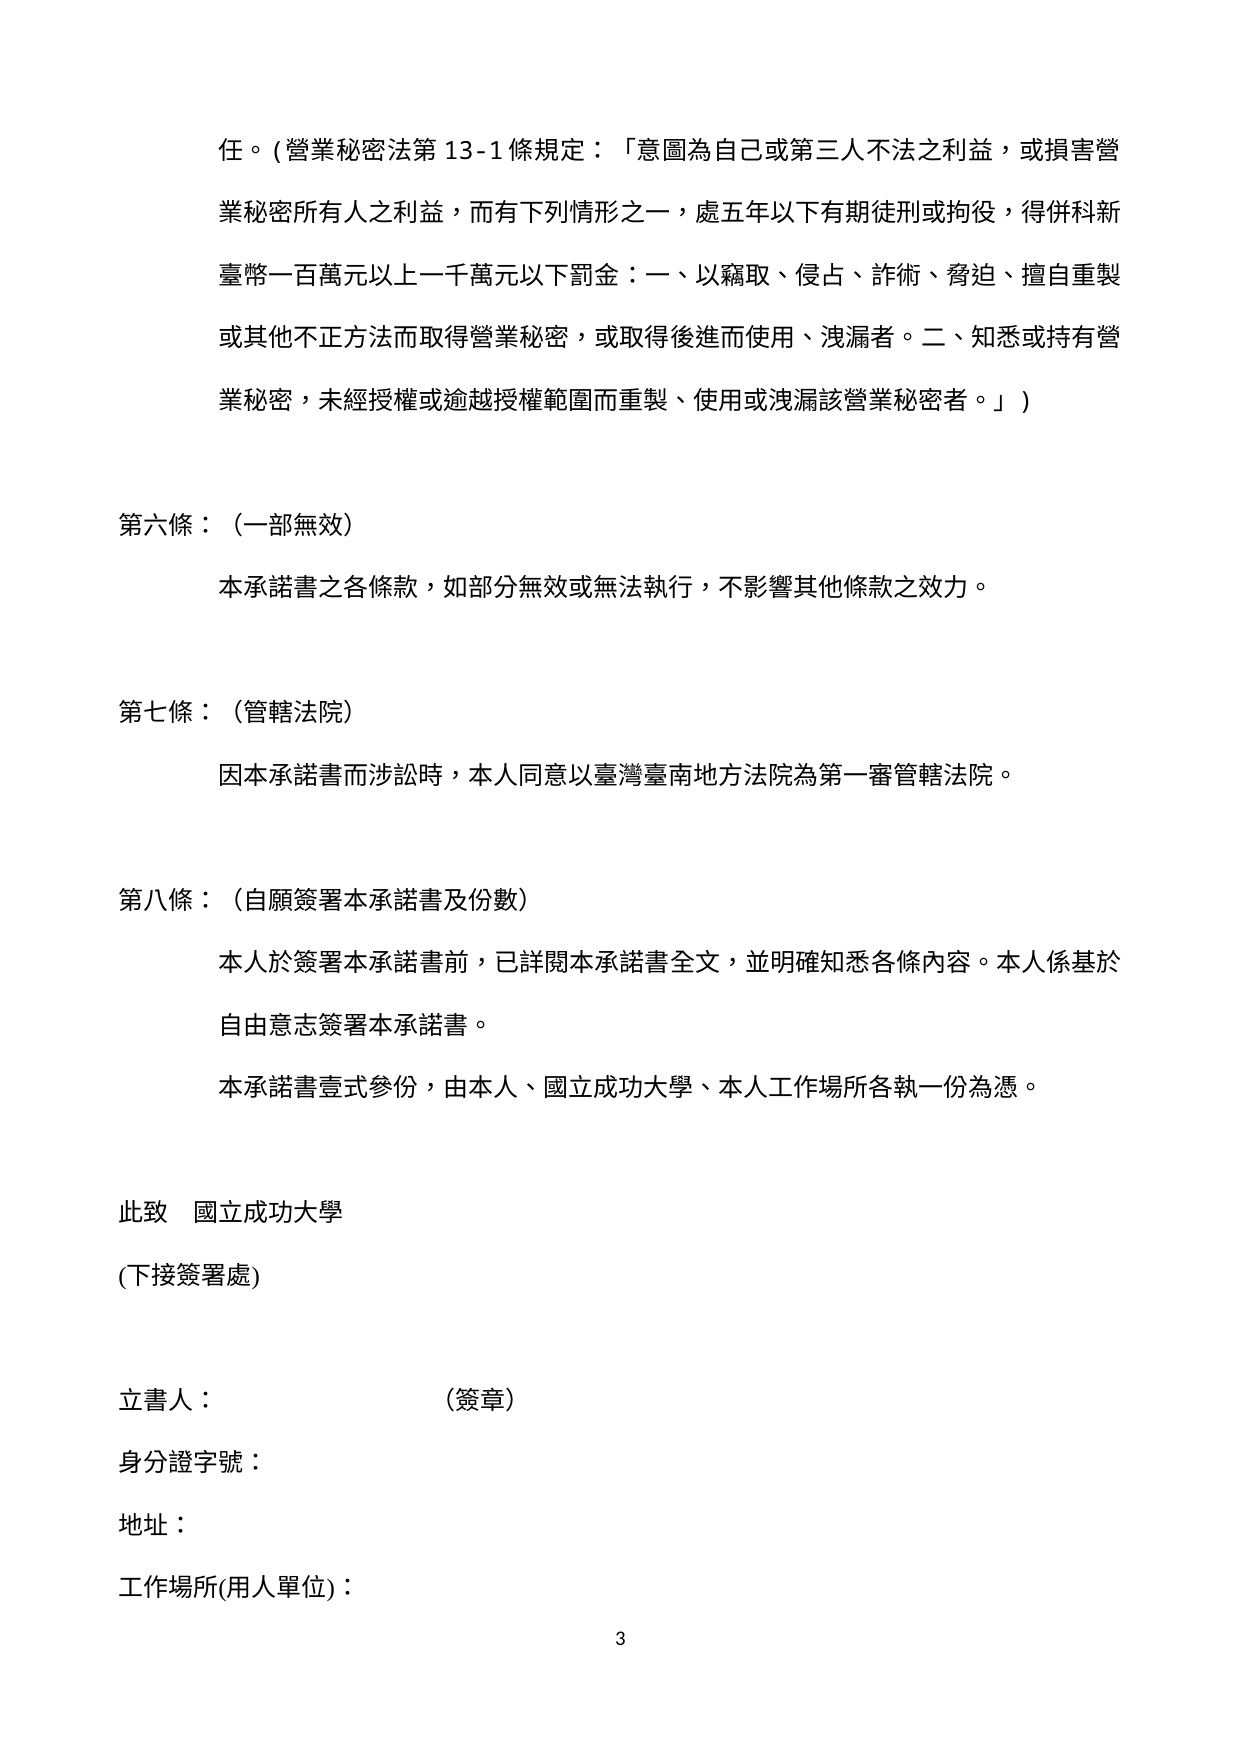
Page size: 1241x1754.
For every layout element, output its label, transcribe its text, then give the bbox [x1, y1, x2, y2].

text 本人於簽署本承諾書前，已詳閱本承諾書全文，並明確知悉各條內容。本人係基於自由意志簽署本承諾書。 [218, 919, 1122, 1044]
text 地址： [118, 1482, 1122, 1544]
text 第八條：（自願簽署本承諾書及份數） [118, 857, 1122, 919]
text 第六條：（一部無效） [118, 482, 1122, 544]
text 因本承諾書而涉訟時，本人同意以臺灣臺南地方法院為第一審管轄法院。 [218, 732, 1122, 794]
text 此致 國立成功大學 [118, 1169, 1122, 1232]
text 本承諾書之各條款，如部分無效或無法執行，不影響其他條款之效力。 [218, 544, 1122, 607]
text (下接簽署處) [118, 1232, 1122, 1294]
text 任。(營業秘密法第13-1條規定：「意圖為自己或第三人不法之利益，或損害營業秘密所有人之利益，而有下列情形之一，處五年以下有期徒刑或拘役，得併科新臺幣一百萬元以上一千萬元以下罰金：一、以竊取、侵占、詐術、脅迫、擅自重製或其他不正方法而取得營業秘密，或取得後進而使用、洩漏者。二、知悉或持有營業秘密，未經授權或逾越授權範圍而重製、使用或洩漏該營業秘密者。」) [218, 107, 1122, 419]
text 立書人： （簽章） [118, 1357, 1122, 1419]
text 工作場所(用人單位)： [118, 1544, 1122, 1607]
text 第七條：（管轄法院） [118, 669, 1122, 732]
text 身分證字號： [118, 1419, 1122, 1482]
text 本承諾書壹式參份，由本人、國立成功大學、本人工作場所各執一份為憑。 [218, 1044, 1122, 1107]
